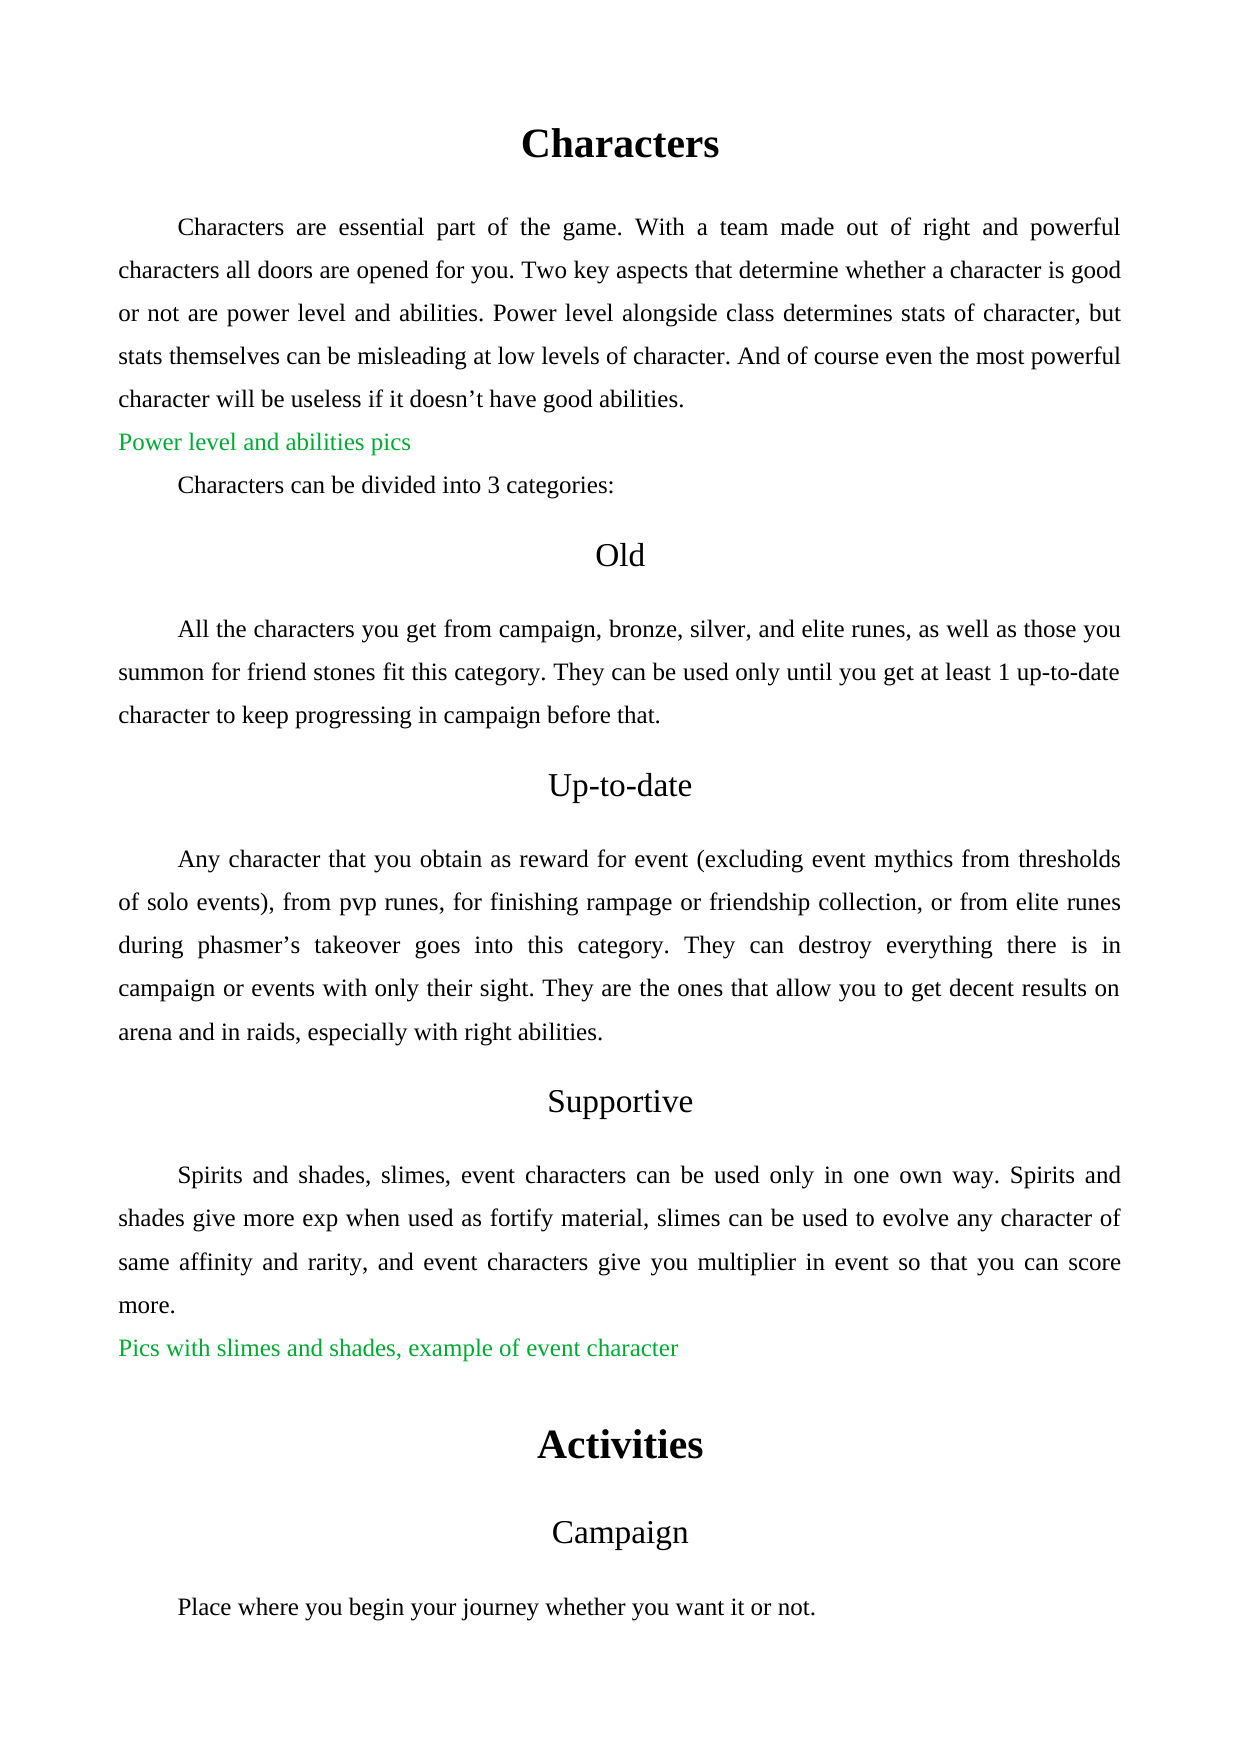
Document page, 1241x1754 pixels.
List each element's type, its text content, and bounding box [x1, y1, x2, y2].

text Characters [118, 118, 1122, 166]
text Supportive [118, 1081, 1122, 1119]
text All the characters you get from campaign, bronze, silver, and elite runes, as well as those you summon for friend stones fit this category. They can be used only until you get at least 1 up-to-date character to keep progressing in campaign before that. [118, 614, 1122, 729]
text Power level and abilities pics [118, 427, 1122, 456]
text Up-to-date [118, 765, 1122, 803]
text Place where you begin your journey whether you want it or not. [118, 1592, 1122, 1620]
text Characters can be divided into 3 categories: [118, 470, 1122, 499]
text Spirits and shades, slimes, event characters can be used only in one own way. Spirits and shades give more exp when used as fortify material, slimes can be used to evolve any character of same affinity and rarity, and event characters give you multiplier in event so that you can score more. [118, 1160, 1122, 1318]
text Any character that you obtain as reward for event (excluding event mythics from thresholds of solo events), from pvp runes, for finishing rampage or friendship collection, or from elite runes during phasmer’s takeover goes into this category. They can destroy everything there is in campaign or events with only their sight. They are the ones that allow you to get decent results on arena and in raids, especially with right abilities. [118, 844, 1122, 1045]
text Pics with slimes and shades, example of event character [118, 1333, 1122, 1362]
text Old [118, 535, 1122, 573]
text Campaign [118, 1512, 1122, 1551]
text Characters are essential part of the game. With a team made out of right and powerful characters all doors are opened for you. Two key aspects that determine whether a character is good or not are power level and abilities. Power level alongside class determines stats of character, but stats themselves can be misleading at low levels of character. And of course even the most powerful character will be useless if it doesn’t have good abilities. [118, 212, 1122, 413]
text Activities [118, 1419, 1122, 1467]
